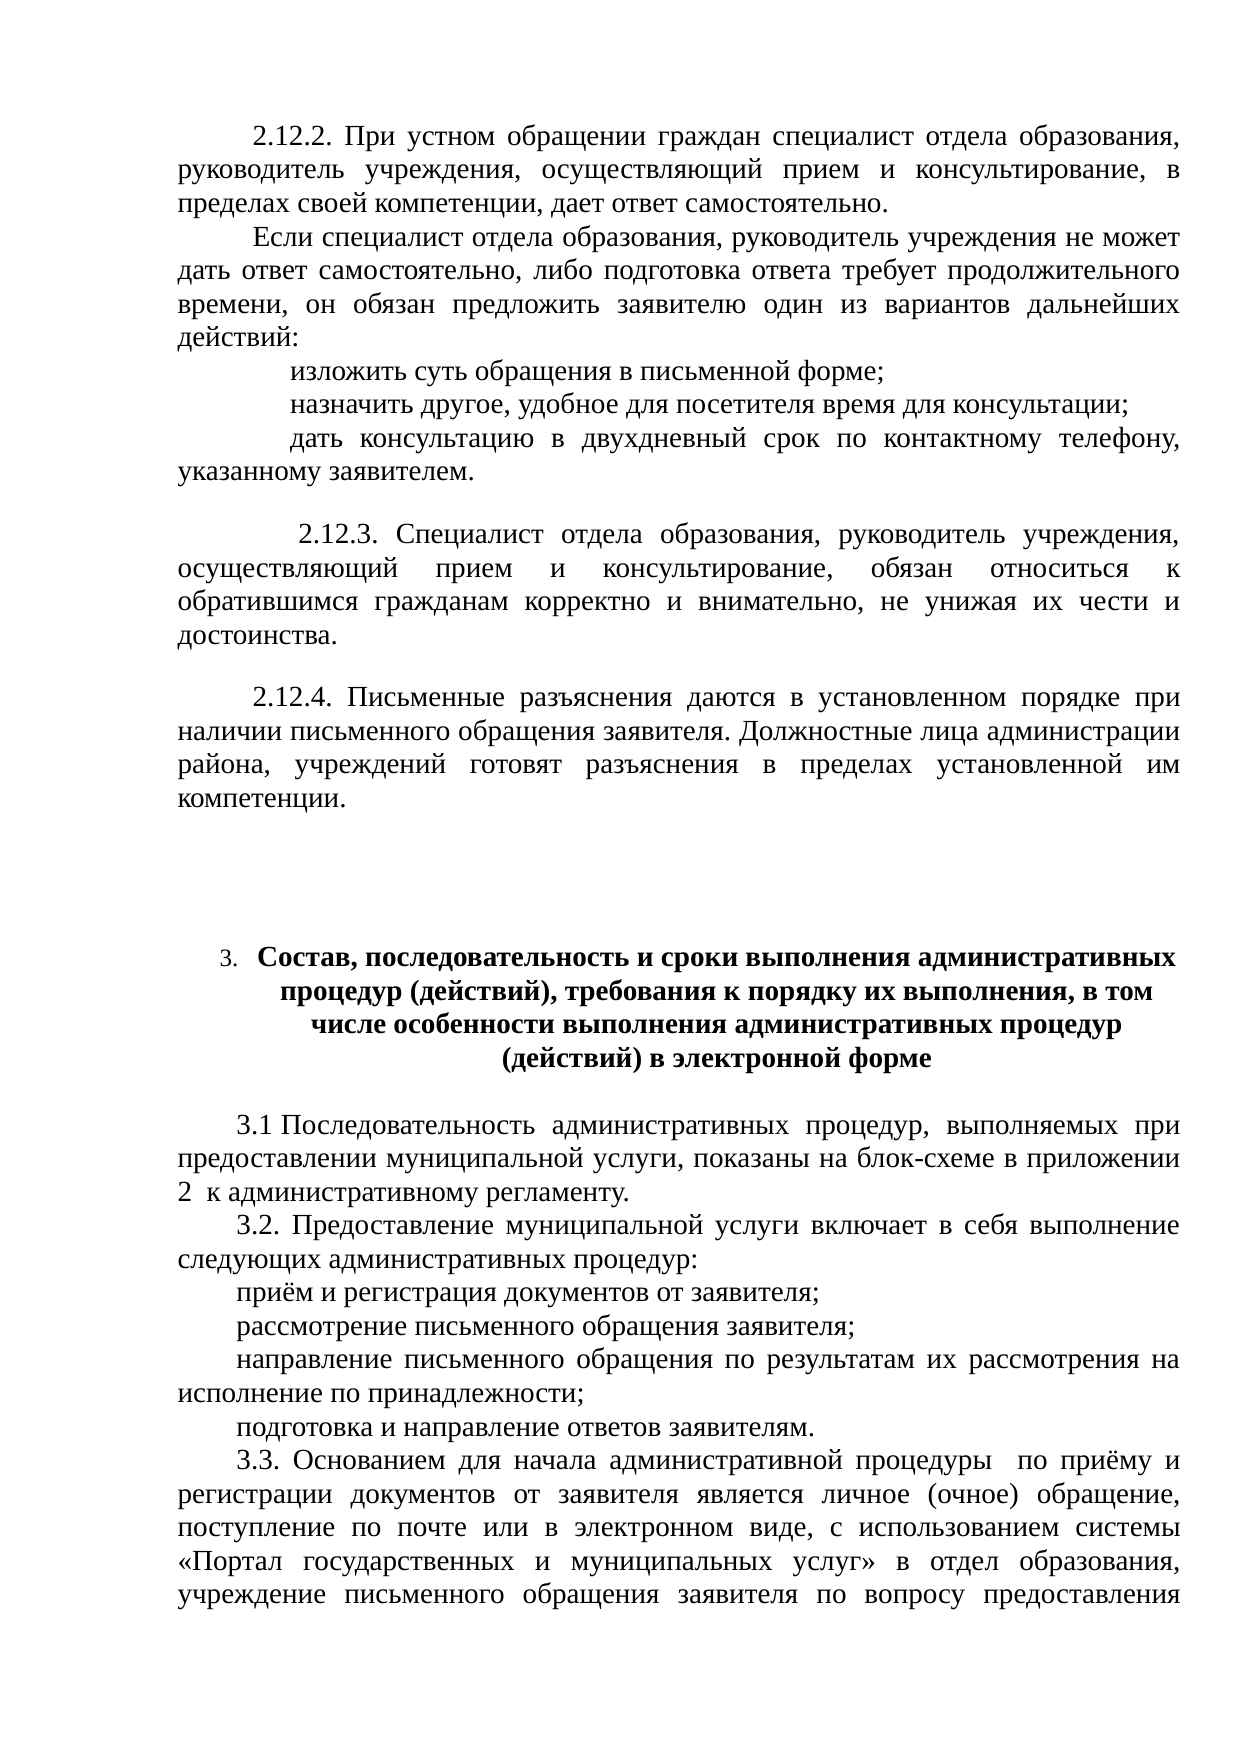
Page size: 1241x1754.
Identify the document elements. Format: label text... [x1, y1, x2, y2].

text 3.2. Предоставление муниципальной услуги включает в себя выполнение следующих административных процедур: [177, 1207, 1181, 1274]
list дать консультацию в двухдневный срок по контактному телефону, указанному заявителем. [177, 420, 1181, 487]
text 2.12.3. Специалист отдела образования, руководитель учреждения, осуществляющий прием и консультирование, обязан относиться к обратившимся гражданам корректно и внимательно, не унижая их чести и достоинства. [177, 516, 1181, 650]
list изложить суть обращения в письменной форме; [177, 353, 1181, 386]
text рассмотрение письменного обращения заявителя; [177, 1308, 1181, 1342]
text 2.12.2. При устном обращении граждан специалист отдела образования, руководитель учреждения, осуществляющий прием и консультирование, в пределах своей компетенции, дает ответ самостоятельно. [177, 118, 1181, 219]
text 3.3. Основанием для начала административной процедуры по приёму и регистрации документов от заявителя является личное (очное) обращение, поступление по почте или в электронном виде, с использованием системы «Портал государственных и муниципальных услуг» в отдел образования, учреждение письменного обращения заявителя по вопросу предоставления [177, 1442, 1181, 1610]
text 2.12.4. Письменные разъяснения даются в установленном порядке при наличии письменного обращения заявителя. Должностные лица администрации района, учреждений готовят разъяснения в пределах установленной им компетенции. [177, 679, 1181, 814]
list Последовательность административных процедур, выполняемых при предоставлении муниципальной услуги, показаны на блок-схеме в приложении 2 к административному регламенту. [177, 1107, 1181, 1207]
text подготовка и направление ответов заявителям. [177, 1409, 1181, 1442]
text Если специалист отдела образования, руководитель учреждения не может дать ответ самостоятельно, либо подготовка ответа требует продолжительного времени, он обязан предложить заявителю один из вариантов дальнейших действий: [177, 219, 1181, 353]
list назначить другое, удобное для посетителя время для консультации; [177, 386, 1181, 420]
text приём и регистрация документов от заявителя; [177, 1274, 1181, 1308]
text направление письменного обращения по результатам их рассмотрения на исполнение по принадлежности; [177, 1342, 1181, 1409]
list Состав, последовательность и сроки выполнения административных процедур (действий), требования к порядку их выполнения, в том числе особенности выполнения административных процедур (действий) в электронной форме [215, 939, 1181, 1073]
